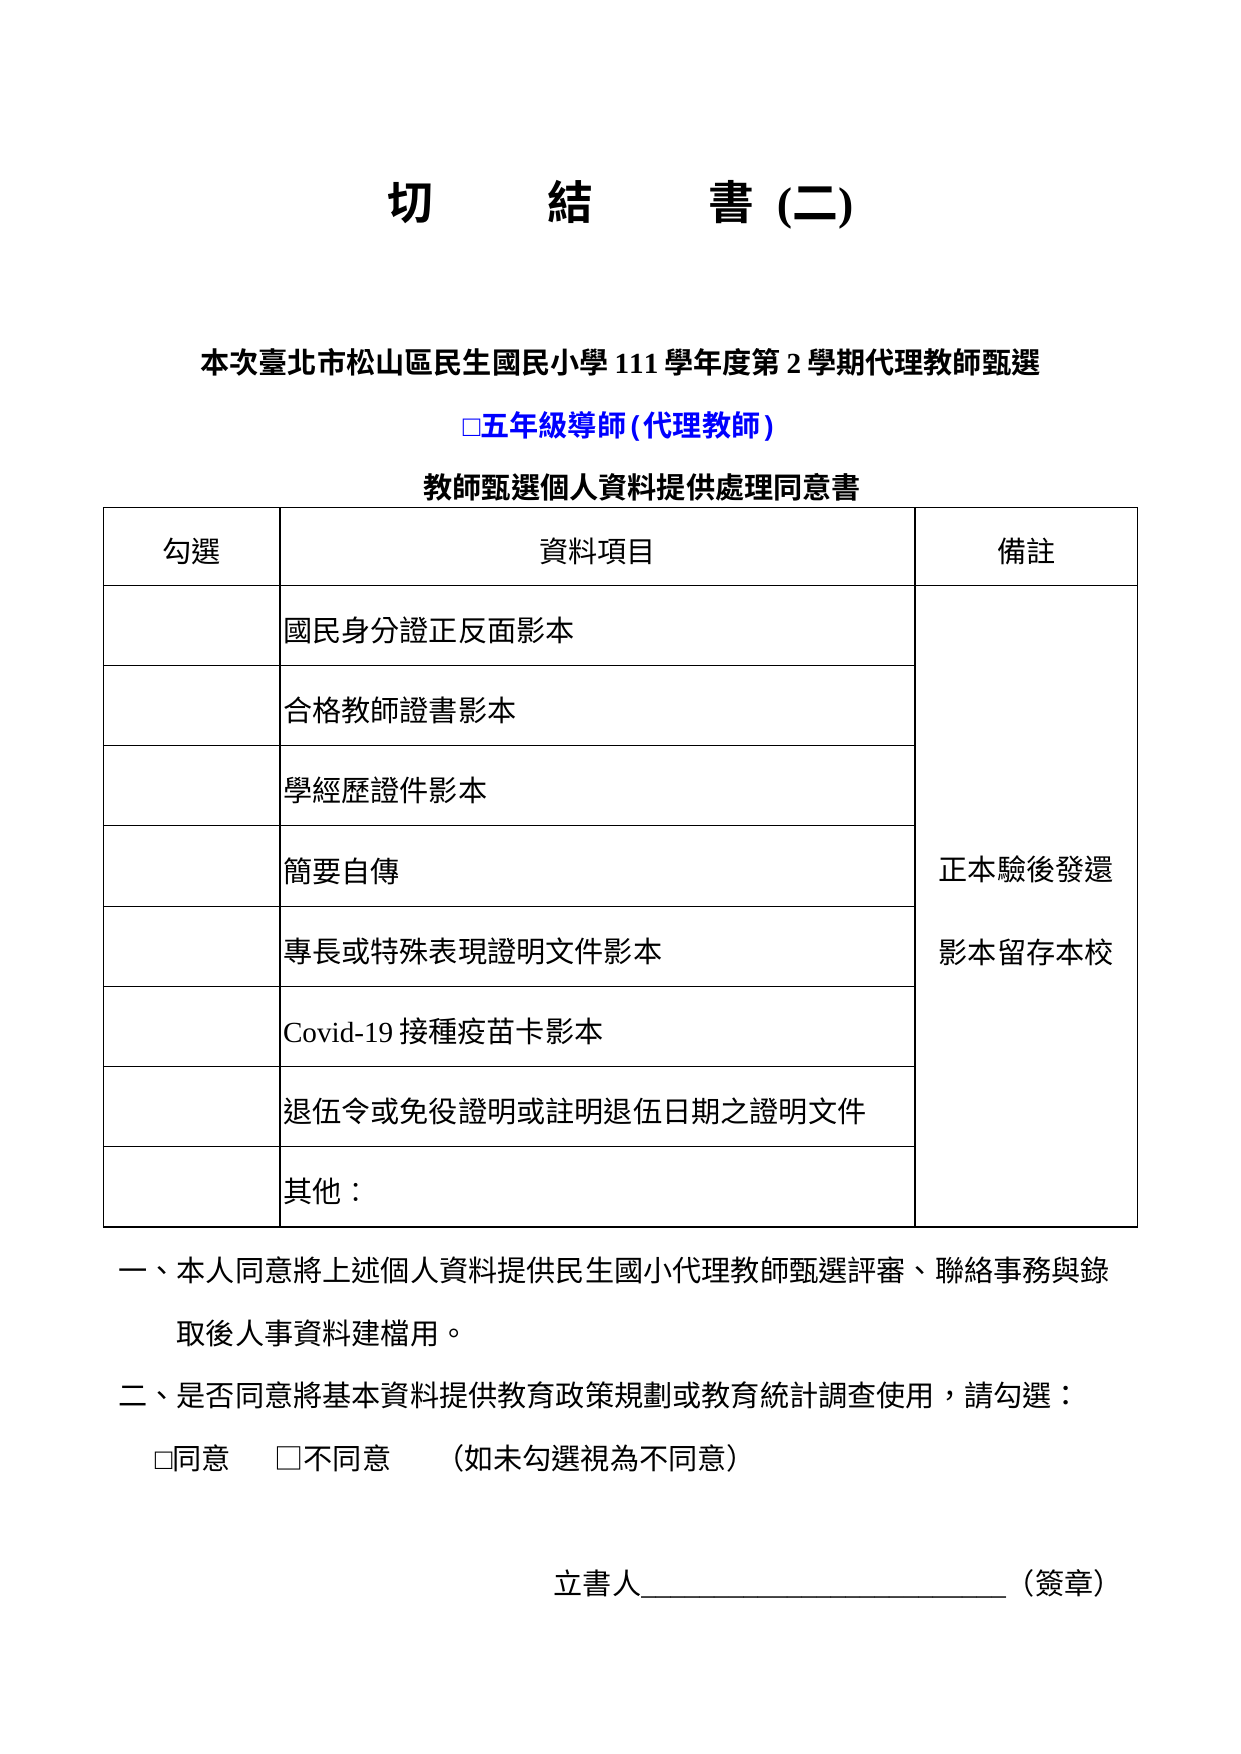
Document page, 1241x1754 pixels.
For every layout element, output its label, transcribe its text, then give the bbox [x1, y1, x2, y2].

text □五年級導師(代理教師) [118, 382, 1122, 444]
table_cell [104, 666, 279, 745]
table_header 備註 [916, 508, 1137, 585]
text 立書人_________________________（簽章） [118, 1540, 1122, 1602]
table_cell [104, 907, 279, 986]
text 切 結 書 (二) [118, 127, 1122, 252]
table_cell 專長或特殊表現證明文件影本 [281, 907, 914, 986]
table_cell [104, 1067, 279, 1146]
table_cell [104, 826, 279, 906]
text 二、是否同意將基本資料提供教育政策規劃或教育統計調查使用，請勾選： [118, 1352, 1122, 1415]
table_cell 簡要自傳 [281, 826, 914, 906]
table_cell [104, 586, 279, 665]
table_cell [104, 1147, 279, 1226]
table_cell 國民身分證正反面影本 [281, 586, 914, 665]
table_cell 退伍令或免役證明或註明退伍日期之證明文件 [281, 1067, 914, 1146]
table_cell 學經歷證件影本 [281, 746, 914, 825]
table_header 勾選 [104, 508, 279, 585]
table_cell 其他： [281, 1147, 914, 1226]
table_cell 合格教師證書影本 [281, 666, 914, 745]
table_header 資料項目 [281, 508, 914, 585]
table_cell [104, 987, 279, 1066]
text 本次臺北市松山區民生國民小學111學年度第2學期代理教師甄選 [118, 319, 1122, 382]
text □同意 □不同意 （如未勾選視為不同意） [118, 1415, 1122, 1477]
table_cell 正本驗後發還 影本留存本校 [916, 586, 1137, 1226]
table_cell [104, 746, 279, 825]
text 一、本人同意將上述個人資料提供民生國小代理教師甄選評審、聯絡事務與錄取後人事資料建檔用。 [118, 1228, 1122, 1352]
text 教師甄選個人資料提供處理同意書 [118, 444, 1122, 507]
table_cell Covid-19接種疫苗卡影本 [281, 987, 914, 1066]
